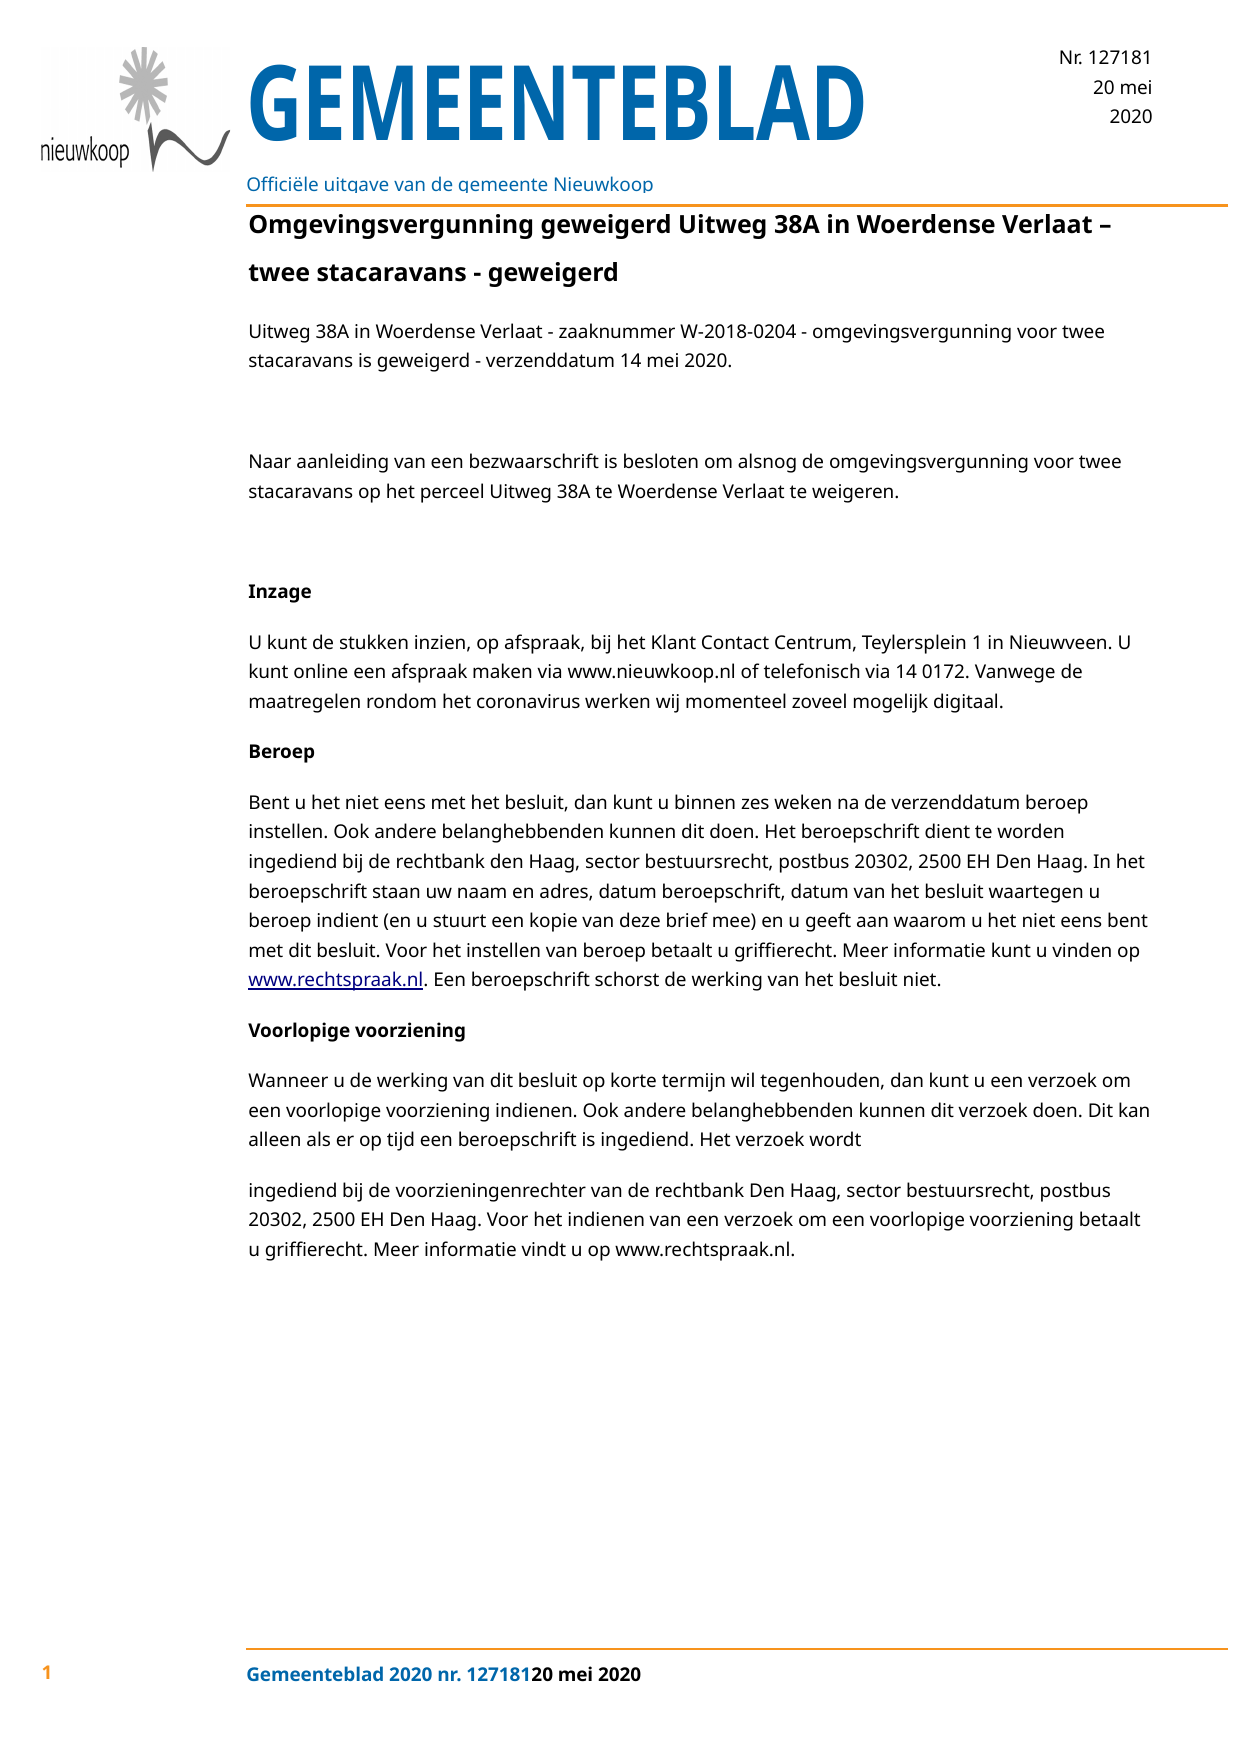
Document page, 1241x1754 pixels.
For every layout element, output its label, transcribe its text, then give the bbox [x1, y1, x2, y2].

text ingediend bij de voorzieningenrechter van de rechtbank Den Haag, sector bestuursrecht, postbus 20302, 2500 EH Den Haag. Voor het indienen van een verzoek om een voorlopige voorziening betaalt u griffierecht. Meer informatie vindt u op www.rechtspraak.nl. [248, 1177, 1152, 1262]
text Omgevingsvergunning geweigerd Uitweg 38A in Woerdense Verlaat – twee stacaravans - geweigerd [248, 207, 1152, 288]
text Wanneer u de werking van dit besluit op korte termijn wil tegenhouden, dan kunt u een verzoek om een voorlopige voorziening indienen. Ook andere belanghebbenden kunnen dit verzoek doen. Dit kan alleen als er op tijd een beroepschrift is ingediend. Het verzoek wordt [248, 1067, 1152, 1152]
text Beroep [248, 739, 1152, 764]
text Uitweg 38A in Woerdense Verlaat - zaaknummer W-2018-0204 - omgevingsvergunning voor twee stacaravans is geweigerd - verzenddatum 14 mei 2020. [248, 318, 1152, 373]
text Voorlopige voorziening [248, 1017, 1152, 1043]
text Naar aanleiding van een bezwaarschrift is besloten om alsnog de omgevingsvergunning voor twee stacaravans op het perceel Uitweg 38A te Woerdense Verlaat te weigeren. [248, 448, 1152, 504]
text Inzage [248, 579, 1152, 604]
text U kunt de stukken inzien, op afspraak, bij het Klant Contact Centrum, Teylersplein 1 in Nieuwveen. U kunt online een afspraak maken via www.nieuwkoop.nl of telefonisch via 14 0172. Vanwege de maatregelen rondom het coronavirus werken wij momenteel zoveel mogelijk digitaal. [248, 629, 1152, 714]
text Bent u het niet eens met het besluit, dan kunt u binnen zes weken na de verzenddatum beroep instellen. Ook andere belanghebbenden kunnen dit doen. Het beroepschrift dient te worden ingediend bij de rechtbank den Haag, sector bestuursrecht, postbus 20302, 2500 EH Den Haag. In het beroepschrift staan uw naam en adres, datum beroepschrift, datum van het besluit waartegen u beroep indient (en u stuurt een kopie van deze brief mee) en u geeft aan waarom u het niet eens bent met dit besluit. Voor het instellen van beroep betaalt u griffierecht. Meer informatie kunt u vinden op www.rechtspraak.nl. Een beroepschrift schorst de werking van het besluit niet. [248, 789, 1152, 992]
picture [41, 47, 231, 172]
